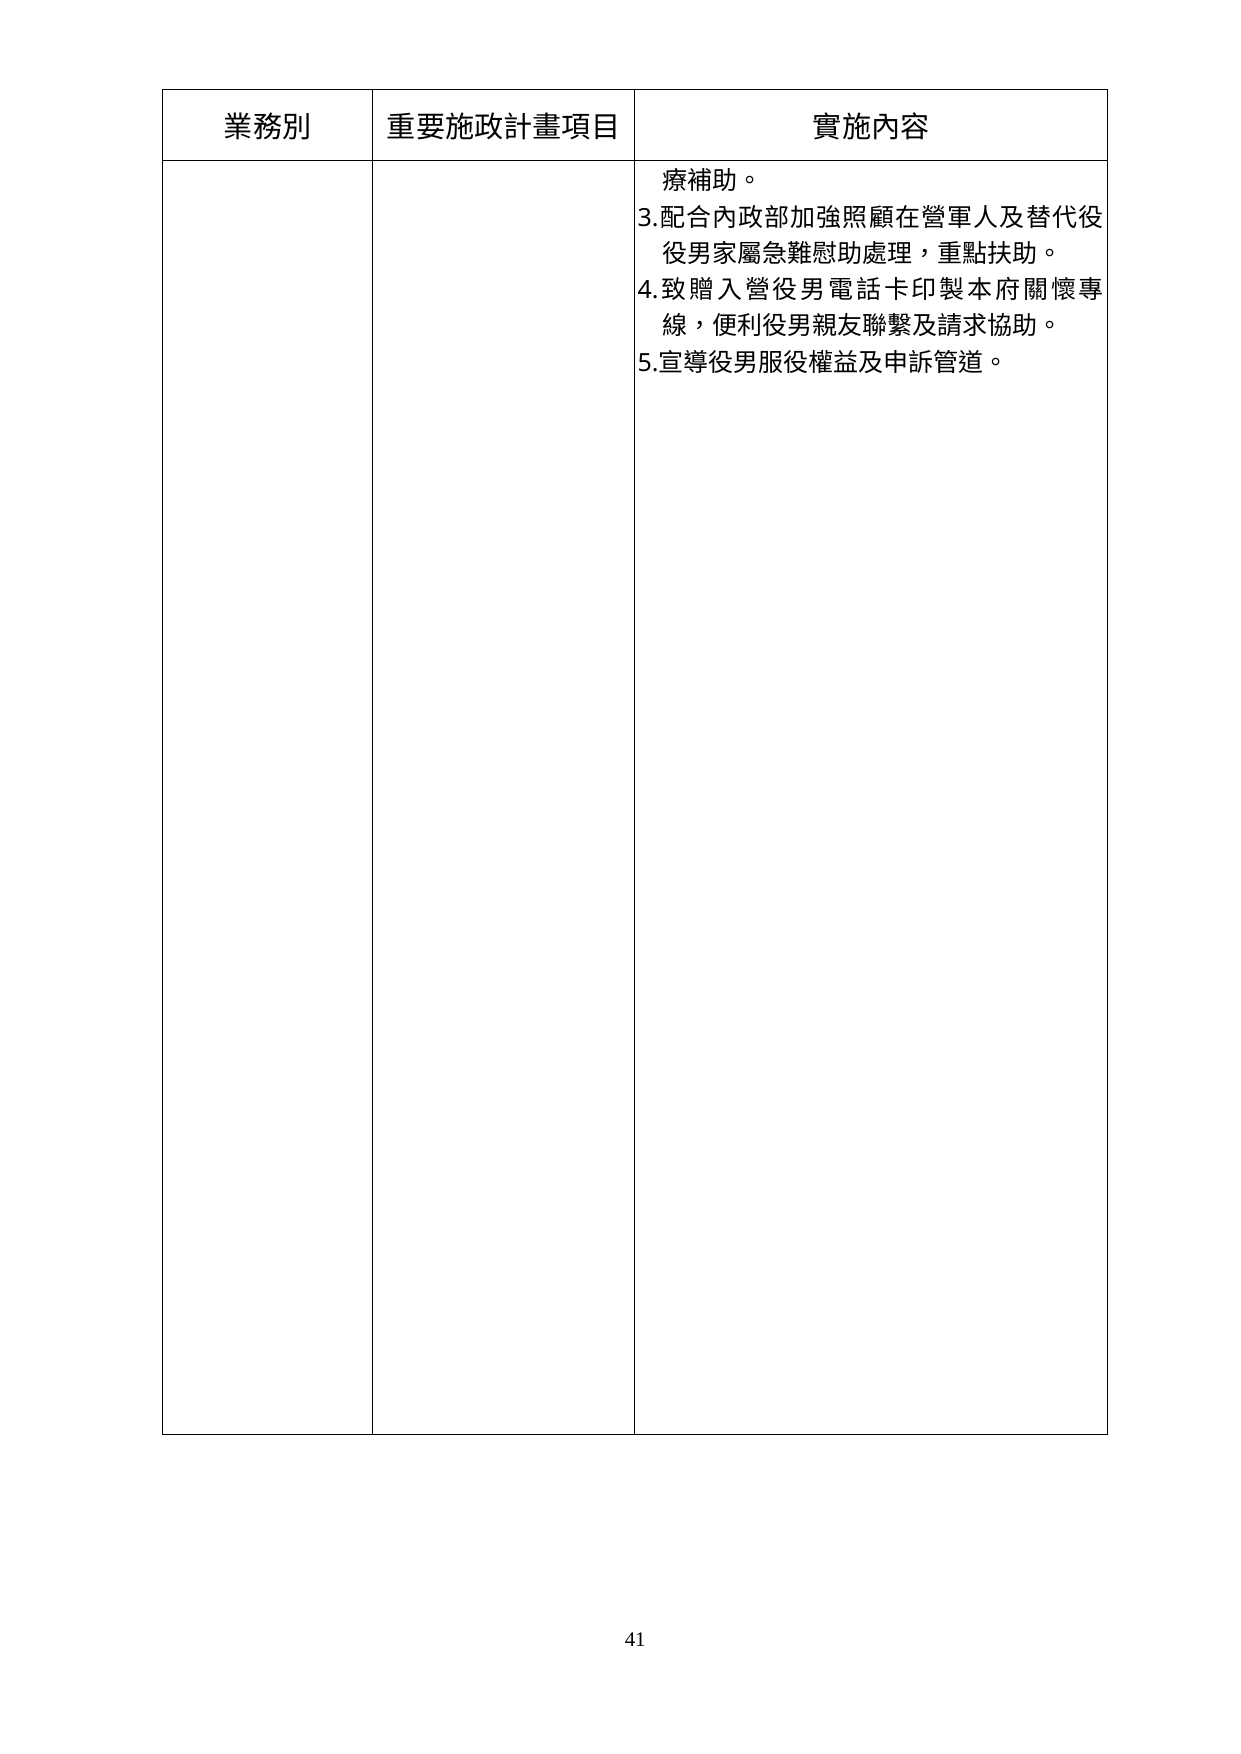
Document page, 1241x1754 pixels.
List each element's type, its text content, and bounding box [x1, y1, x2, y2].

table_cell 1.輔導各鄉鎮市公所健全組織編制充實人員，落實為民服務。 2.力求行政革新，輔導召開鄉鎮市民政會報，使人與事配合，發揮行政效能。 訂定鄉鎮市公所年度工作計畫及本府各單位工作綱要項目，並輔導鄉鎮市公所編訂98年度工作計畫及提報96年度工作報告。 辦理村里幹事、民政人員及鄉鎮市民代表會議事人員研習、表揚特優村里長、績優村里幹事及績優民政人員。 辦理各項地方公職人員選舉。 1.輔導代表會開會，指導行使職權及運用議事規則。 2.輔導各鄉鎮市公所加強與代表會溝通聯繫，促進地方和諧發展。 1.彙集本府各單位工作報告、決議案執行報告提報定期大會。 2.定期大會或臨時會之聯繫業務及決議案之分類分辦、彙整業務。 3.尊重民意監督，加強府會關係協調、聯繫，共謀地方自治發展。 1.利用大眾傳播媒體廣為宣傳民主法治。 2.利用講習、研習機會，聘請專家作專題演講，宣導法制觀念，喚起全民知法、守法。 3.推行淨化選舉風氣方案。 輔導改善村里各項設施。 1.輔導公所創辦新興事業提高造產事業收益，充裕地方自治財源。 2.公所妥善利用造產事業收益，並評估考核其效益。 清查全縣公墓用地面積及使用情形，輔導公墓公園化，舊有公墓地重新規劃並公告限期遷葬，更新公墓環境綠美化及加強維護設施工作。 1.輔導公所興建殯葬設施、骨灰（骸）存放設施，並宣導鼓勵火化及環保自然葬法，以節省土地資源。 2.勸導民眾利用清明節整理公墓環境衛生並督導公所繼續整理舊有公墓環境，取締違法濫葬。 1.配合休閒農業發展需要，基地鄰近之墳墓用地變更為他種分區或用地，為解決遷葬所衍生無主遺骸安置問題，計畫於萬善堂原址興建納骨塔。 2.配合公墓公園化、立體化規劃方式，以促進土地有效率之運用，並改善鄰近地區環境衛生，提升環境品質，並配合產業轉型提升鄉村景觀風貌。 1.依替代役實施條例施行細則第4條規定辦理。 2.每年一月底前，向主管機關提出本府及所屬機關下一年度替代役實施計畫及四年人力需求計畫。 1.依替代役實施條例辦理年度徵兵檢查，判定列管替代役甲等體位役男並受理常備役體位役男申請服專長替代役等事宜。 2.辦理本縣替代役甲等體位役男抽籤與徵訓業務。 3.依「役男申請服替代役辦法」第5條規定辦理宗教因素替代役與同法第11條規定家庭因素替代役之申請與徵訓業務。 1.辦理兵役節慶祝大會活動，推薦績優役政基層單位、績優役政幹部遴選事宜。 2.每年依需要辦理役政業務講習1至2次。 1.配合中央戶役政資訊系統加強各鄉鎮市及全國連線作業。 2.每週切實執行對外傳輸作業至彰化縣後備指揮部以保持後備軍人資料詳實無誤。 1.公共行政替代役役男（家庭因素）服勤業務及服勤期間事故之處理。 2.常備兵因病停役改判替代役體位之處理。 3.定期督訪服勤處所，有效督導其役男服勤管理業務。 34.舉辦替代役役男法紀教育及在職訓練。 1.辦理後備軍人列管人數資料清查。 2.配合彰化縣後備指揮部辦理後備軍人動員召集（演習）。 3.補助彰化縣後備指揮部辦理後備軍人各項活動經費並協調該部切實辦理。 4.替代役役男在營事故及退役備役異動管理。 1.督促公所於舉行村里民大會及各種集會時加強宣導純化禮俗實施要領並協調各廣播電台、報社、公益頻道及電腦看板廣告等傳播媒體配合宣導。 2.辦理純化禮俗輔導師相關講習會及聯誼會。 3.舉辦縣民集團結婚、成年禮活動。 辦理遙祭黃陵暨春祭國殤、八卦山抗日烈士公祭、秋祭國殤、孔子誕辰釋奠典禮、受理臨時性申請入祀忠烈祠案件之處理及安位典禮。 1.輔導寺廟確定信徒組織及章程管理運作等事宜。 2.輔導寺廟教堂宣揚教義及正信觀念，建立純淨之宗教信仰並鼓勵興辦公益慈善及社會教化事業。 3.辦理宗教財團法人之許可及神明會輔導。 4.召開宗教諮詢委員會，解決宗教問題。 1.輔導公所依照祭祀公業土地清理要點規定辦理。 2.輔導祭祀公業興辦公益慈善及社會教化事業。 1.督導公所配合禁煙節活動，加強宣導煙毒毒害，期有效防止煙毒蔓延。 2.配合警察局、衛生局加強查緝煙毒案件。 1.加強調解委員會之宣導，俾使民眾充分利用調解委員會以化解糾紛。 2.督導鄉鎮市公所辦理調解業務，並於年度結束會同台灣彰化地方法院檢察署辦理調解行政績效考核。 3.召開調解業務講習會、研討會暨調解行政檢討會。 1.聘請律師定期免費為民眾解答法律問題並提供法律意見。 2.舉辦法律常識演講，提升學生及民眾法律知識。 3.為調解委員會解答法律問題並提供法律見解。 督導各鎮鄉市公所每年辦理原住民基本資料更新與訪視工作，以掌握原住民切實基本資料。 1.轉頒行政院原住民族委員會培育原住民專門人才獎勵要點及原住民參加技術士技能檢定申請獎勵金注意事項，輔導原住民踴躍參加職業訓練，以提升專業技術。 2.舉辦原住民社教活動，鼓勵原住民踴躍參加職業訓練，並洽就業服務站提供原住民就業服務機會。 1.依據行政院原住民族委員會訂頒「都市原住民生活輔導計畫」，輔導各鄉鎮市公所及原住民社團落實原住民輔導工作。 2.編製原住民權益服務手冊，分送都市原住民家戶。 3.辦理原住民急難救助及法律訴訟救助服務。 4.辦理原住民幼童托教補助及原住民青少年課業輔導，充實原住民教育內涵，提升原住民子女教育水準。 1.依據行政院原住民族委員會訂頒「輔導原住民建購修建住宅處理要點」，受理原住民建購、修繕住宅貸款申請。 2.受理原住民建購、修繕住宅補助申請、中低收入戶原住民家庭租屋補助申請，改善原住民之居住環境與生活品質。 1.辦理原住民行政人員講習會，講解原住民法令及受理原住民族綜合發展基金貸款相關規定，以輔導原住民申請基金貸款，協助原住民創業。 2.輔導各鄉鎮市公所受理原住民族綜合發展基金貸款申請及追蹤貸款人事業計畫之執行。 1.推動原住民歲時祭儀民俗技藝活動，有效發揚原住民優良傳統技藝。 2.輔導原住民社團辦理原住民社教及改善心靈活動，以充實原住民生活及文化內涵。 3.結合本縣原住民教育資源中心，辦理原住民電腦及各項技藝研習。 1.改善原民館軟硬體設施，促進各項原住民展演活動在館區舉辦，增加到館人數，提升設施使用頻率。 2.與外縣市原住民文化館及民族館進行館際合作及交流互訪，連貫展場展出檔期。 1.配合中央執行各項客家行政計畫。 2.辦理客家語言研習及傳統文化薪傳活動。 3.輔導客家社團、活化客家庄產業。 1.檢討與貫徹分層負責制度，以提升作業自主性與效率。 2.建立與落實案件審核及主管抽核制度，以降低受理錯誤率。 3.持續檢討簡化戶籍登記作業流程，以提升服務效率。 4.建立戶籍資料科學管理制度，以提升管理與應用效能。 5.辦理戶政業務研討會與講習會，以提升戶政專業知識與能力。 1.配合內政部規定，訂定戶口校正計畫及進度，分區辦理講習，以配合警勤區佐警實施戶口校正。 2.正確人口統計資料，以提供政府施政重要參考。 1.全面派員清查轄內門牌釘掛情形，策訂門牌編釘與整編計畫，並辦理工作人員講習，以提升門牌業務品質。 2.查核執行情形並實地訪視有無按規定釘掛門牌，並依計畫管制限期完成。 3.持續更新辦理門牌編釘數位系統，以正確門牌編釘作業。 1.持續辦理外籍配偶生活輔導班，以提升在台生活適應能力為重點，施以居留與定居、人身安全、生育及優生保健、子女教養、地方風俗民情等課程。 2.配合辦理大陸配偶生活輔導研習會，以提升在台生活適應能力為重點，施以生活法律、社會福利、居留與定居輔導等課程。 辦理回收舊式身分證、證明書及報廢銷毀之督導。 1.加強通信、電話及網路申請服務，以提供多元便利的申請方式。 2.檢討放寬委託申請限制以簡化民眾申請流程。 3.落實開立一次告知單，降低受理紛爭。 4.持續辦理派員至國中受理年滿14歲學生請領國民身分證作業，嘉惠縣民。 5.檢討服務領域，研採企業作法，以活化組織動力。 1.主動參與里民大會及各項社區集會，以加強戶政宣導暨蒐羅民情民瘼；主動溝通協調，以疏通民怨。 2.結合民間資源，協助公共服務，以強化工作效能。 3.辦理各項社區活動主動邀請居民參與，以擴大戶政業務行銷與宣導。 1.鼓勵創新業務資訊化，以提升工作效率與品質。 2.加強戶政資訊網路服務，以提供民眾便捷之網路申請及資料查詢。 3.強化戶政資訊系統介面連結服務，以提供其他機關便捷之資料查詢。 1.賡續進行戶政事務所辦公廳舍之新建及整建，改善民眾申辦等候休息區環境，以提供舒適、美化之辦（洽）公環境。 2.多元利用辦公廳舍空間，舉辦各項社區活動，以落實社區戶政理念。 3.積極辦理伸港鄉戶政事務所辦公廳舍興建工程。 1.加強辦理戶政業務研習課程，充實戶政人員專業知識領域，以提升為民服務品質。 2.配合行政院推動性別主流化實施計畫，規劃遴聘學者專家演講性別主流化要旨，以實現性別平等，建立相互尊重的人際關係。 3.辦理縣外觀摩學習其他縣市戶政機關便民措施及交換工作經驗與心得，健全戶政人員身心靈健康。 1.於全國戶政日辦理業務考核，績優單位、績優戶政人員、庶務及志工人員表揚大會，以嘉勉戶政人員工作辛勞。 2.辦理縣政重大建設成果活動參訪，以鼓勵及感謝戶政志工多年不辭辛勞，無怨無悔為戶政工作付出。 1.資料整理。 2.索引及影像資料建檔、資料轉換、資料整合及查驗。 3.台灣光復後，電腦化前戶籍索引及影像資料維護作業。 1.依據兵役法、徵兵規則督導各鄉鎮市公所執行役男兵籍調查。 2.辦理緩徵原因消滅役男、役男徵兵檢查與申請、驗退複檢、抽籤。 3.受理各年次役男符合「家庭因素及替代役體位服補充兵役辦法」者申請服補充兵役。 4.辦理在營常備兵提前退伍及常備兵補充兵徵集。 5.協助國防部辦理義務役預備軍、士官考選及入營事宜。 6.歸國僑民僑生及大陸、港、澳來臺役男列冊管理及役男出境處理。 1.在營軍人及替代役役男家屬生活扶助。 2.在營軍人及替代役役男貧困家屬健保醫療補助。 3.配合內政部加強照顧在營軍人及替代役役男家屬急難慰助處理，重點扶助。 4.致贈入營役男電話卡印製本府關懷專線，便利役男親友聯繫及請求協助。 5.宣導役男服役權益及申訴管道。 [635, 161, 1107, 1434]
table_cell 1.強化自治監督功能，健全各鄉鎮市公所及各村里組織 2.輔導鄉鎮市公所訂定年度工作計畫及提報工作報告 3.辦理基層幹部講習及表揚 4.辦理地方公職人員選舉 5.貫徹地方自治法制化輔導鄉鎮縣轄市民代會議事運作，強化議事功能 6.縣議會聯繫會務 7.加強推行公民民主生活教育 健全村里民大會基層組織及村里軟硬體設施 輔導各鄉鎮市公所拓展公共造產事業 1.現有墓地土地清查及管理 2.改善殯葬業務及設施 3.溪湖鎮阿媽厝段三塊厝小段納骨塔興建工程 1.替代役人力需求 2.替代役抽籤與徵訓 3.辦理兵役節活動與役政幹部講習 4.役政業務資訊化 5.替代役役男服勤管理 6.後備軍人管理及替代役備役管理 1.推行純化禮俗及國民禮儀範例，落實改善婚喪禮儀 2.辦理各項祭典 3.加強宗教輔導 4.祭祀公業土地清理 5.推行肅清煙毒宣導工作 1.督導鄉鎮市調解委員會辦理調解業務及調解行政績效考核 2.推展民眾法律扶助並為調解委員會提供法律意見 1.辦理原住民基本資料更新與訪視 2.輔導原住民參加職業訓練與就業 3.推動原住民生活輔導計畫，維護原住民權益 4.協助原住民辦理建購、修繕住宅貸款及解決原住民住宅問題 5.輔導都市原住民申請原住民族綜合發展基金貸款，協助原住民創業及發展經濟事業 6.推動原住民民俗文化活動，豐富原住民文化內涵 7.活化原住民文物館使用，加強館際合作交流 客家文化保存與傳承，促進族群融合 1.嚴密戶籍登記與管理 2.辦理戶口校正及年終人口統計 3.辦理門牌編釘及整編工作 4.辦理外籍配偶生活適應輔導班 5.辦理全面換發國民身分證作業 6.創新簡政便民措施，全面提升服務品質 7.積極走入社區傾聽民情 8.持續辦理戶政業務資訊化 9.改善戶政事務所辦公廳舍 10.辦理戶政人員在職教育訓練 11.辦理全國戶政日系列活動 12.日據時期戶籍資料建置計畫 1.辦理徵兵處理工作 2.維護在營軍人及徵屬權益 [373, 161, 634, 1434]
table_cell [163, 161, 372, 1434]
table_header 重要施政計畫項目 [373, 90, 634, 160]
table_header 業務別 [163, 90, 372, 160]
table_header 實施內容 [635, 90, 1107, 160]
